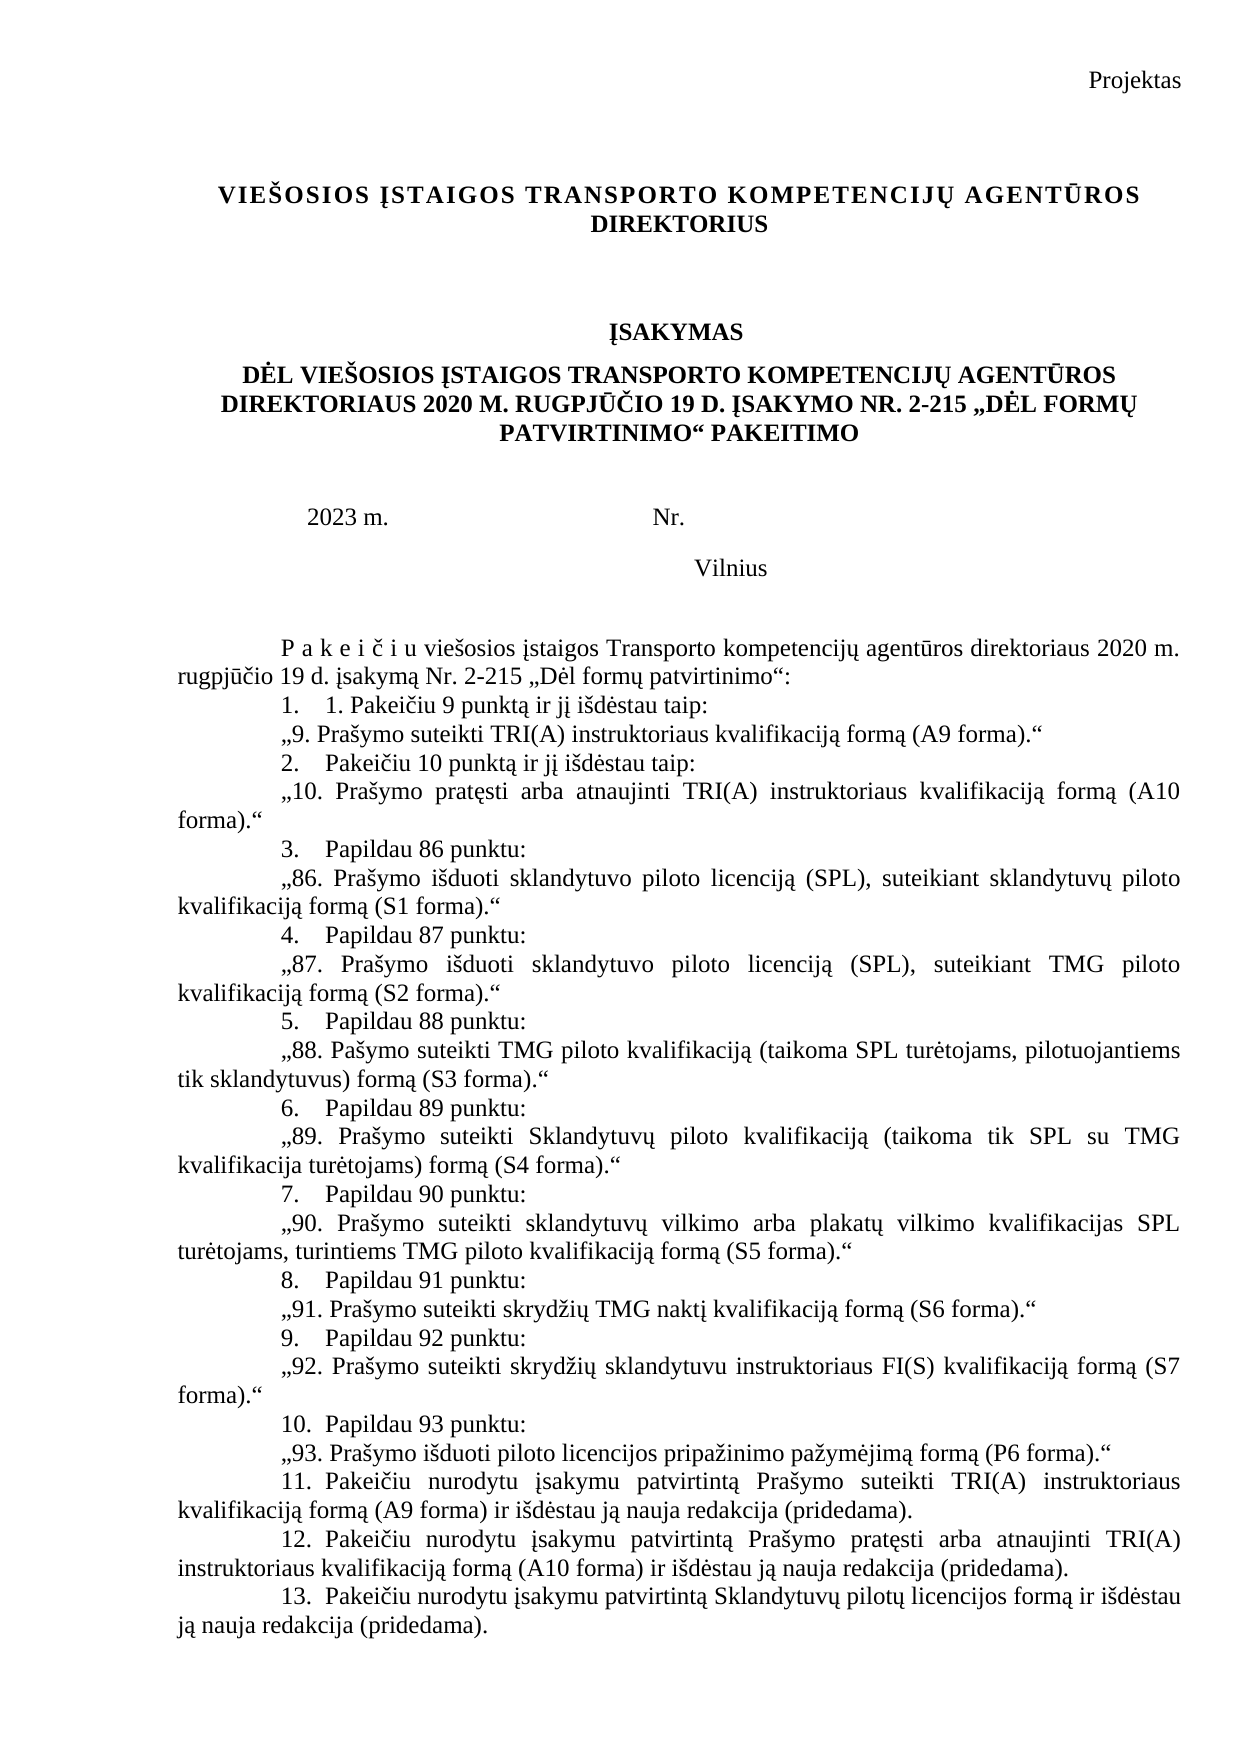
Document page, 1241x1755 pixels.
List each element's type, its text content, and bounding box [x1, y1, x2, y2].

text 7. Papildau 90 punktu: [177, 1179, 1181, 1208]
text P a k e i č i u viešosios įstaigos Transporto kompetencijų agentūros direktoriaus 2020 m. rugpjūčio 19 d. įsakymą Nr. 2-215 „Dėl formų patvirtinimo“: [177, 633, 1181, 690]
text „89. Prašymo suteikti Sklandytuvų piloto kvalifikaciją (taikoma tik SPL su TMG kvalifikacija turėtojams) formą (S4 forma).“ [177, 1121, 1181, 1179]
text 11. Pakeičiu nurodytu įsakymu patvirtintą Prašymo suteikti TRI(A) instruktoriaus kvalifikaciją formą (A9 forma) ir išdėstau ją nauja redakcija (pridedama). [177, 1466, 1181, 1524]
table_header [706, 486, 1181, 545]
text Projektas [177, 66, 1181, 94]
text 3. Papildau 86 punktu: [177, 834, 1181, 863]
text „88. Pašymo suteikti TMG piloto kvalifikaciją (taikoma SPL turėtojams, pilotuojantiems tik sklandytuvus) formą (S3 forma).“ [177, 1035, 1181, 1093]
text VIEŠOSIOS ĮSTAIGOS TRANSPORTO KOMPETENCIJŲ AGENTŪROS [177, 181, 1181, 209]
text „93. Prašymo išduoti piloto licencijos pripažinimo pažymėjimą formą (P6 forma).“ [177, 1438, 1181, 1466]
text Direktorius [177, 209, 1181, 238]
text „91. Prašymo suteikti skrydžių TMG naktį kvalifikaciją formą (S6 forma).“ [177, 1294, 1181, 1323]
text „92. Prašymo suteikti skrydžių sklandytuvu instruktoriaus FI(S) kvalifikaciją formą (S7 forma).“ [177, 1351, 1181, 1409]
text „86. Prašymo išduoti sklandytuvo piloto licenciją (SPL), suteikiant sklandytuvų piloto kvalifikaciją formą (S1 forma).“ [177, 863, 1181, 920]
text „90. Prašymo suteikti sklandytuvų vilkimo arba plakatų vilkimo kvalifikacijas SPL turėtojams, turintiems TMG piloto kvalifikaciją formą (S5 forma).“ [177, 1208, 1181, 1265]
text 12. Pakeičiu nurodytu įsakymu patvirtintą Prašymo pratęsti arba atnaujinti TRI(A) instruktoriaus kvalifikaciją formą (A10 forma) ir išdėstau ją nauja redakcija (pridedama). [177, 1524, 1181, 1581]
table_header ĮSAKYMAS [179, 317, 1180, 360]
text 9. Papildau 92 punktu: [177, 1323, 1181, 1351]
text 6. Papildau 89 punktu: [177, 1093, 1181, 1121]
table_header Nr. [631, 486, 706, 545]
text 10. Papildau 93 punktu: [177, 1409, 1181, 1438]
table_cell DĖL VIEŠOSIOS ĮSTAIGOS TRANSPORTO KOMPETENCIJŲ AGENTŪROS DIREKTORIAUS 2020 M. RUGPJŪČIO 19 D. ĮSAKYMO NR. 2-215 „DĖL FORMŲ PATVIRTINIMO“ PAKEITIMO [179, 360, 1180, 446]
text 5. Papildau 88 punktu: [177, 1006, 1181, 1035]
text „10. Prašymo pratęsti arba atnaujinti TRI(A) instruktoriaus kvalifikaciją formą (A10 forma).“ [177, 776, 1181, 834]
text 8. Papildau 91 punktu: [177, 1265, 1181, 1294]
text 1. 1. Pakeičiu 9 punktą ir jį išdėstau taip: [177, 690, 1181, 719]
text 2. Pakeičiu 10 punktą ir jį išdėstau taip: [177, 748, 1181, 776]
text 4. Papildau 87 punktu: [177, 920, 1181, 949]
text „9. Prašymo suteikti TRI(A) instruktoriaus kvalifikaciją formą (A9 forma).“ [177, 719, 1181, 748]
text 13. Pakeičiu nurodytu įsakymu patvirtintą Sklandytuvų pilotų licencijos formą ir išdėstau ją nauja redakcija (pridedama). [177, 1581, 1181, 1639]
text „87. Prašymo išduoti sklandytuvo piloto licenciją (SPL), suteikiant TMG piloto kvalifikaciją formą (S2 forma).“ [177, 949, 1181, 1006]
table_header 2023 m. [177, 486, 631, 545]
table_cell Vilnius [177, 545, 1181, 604]
